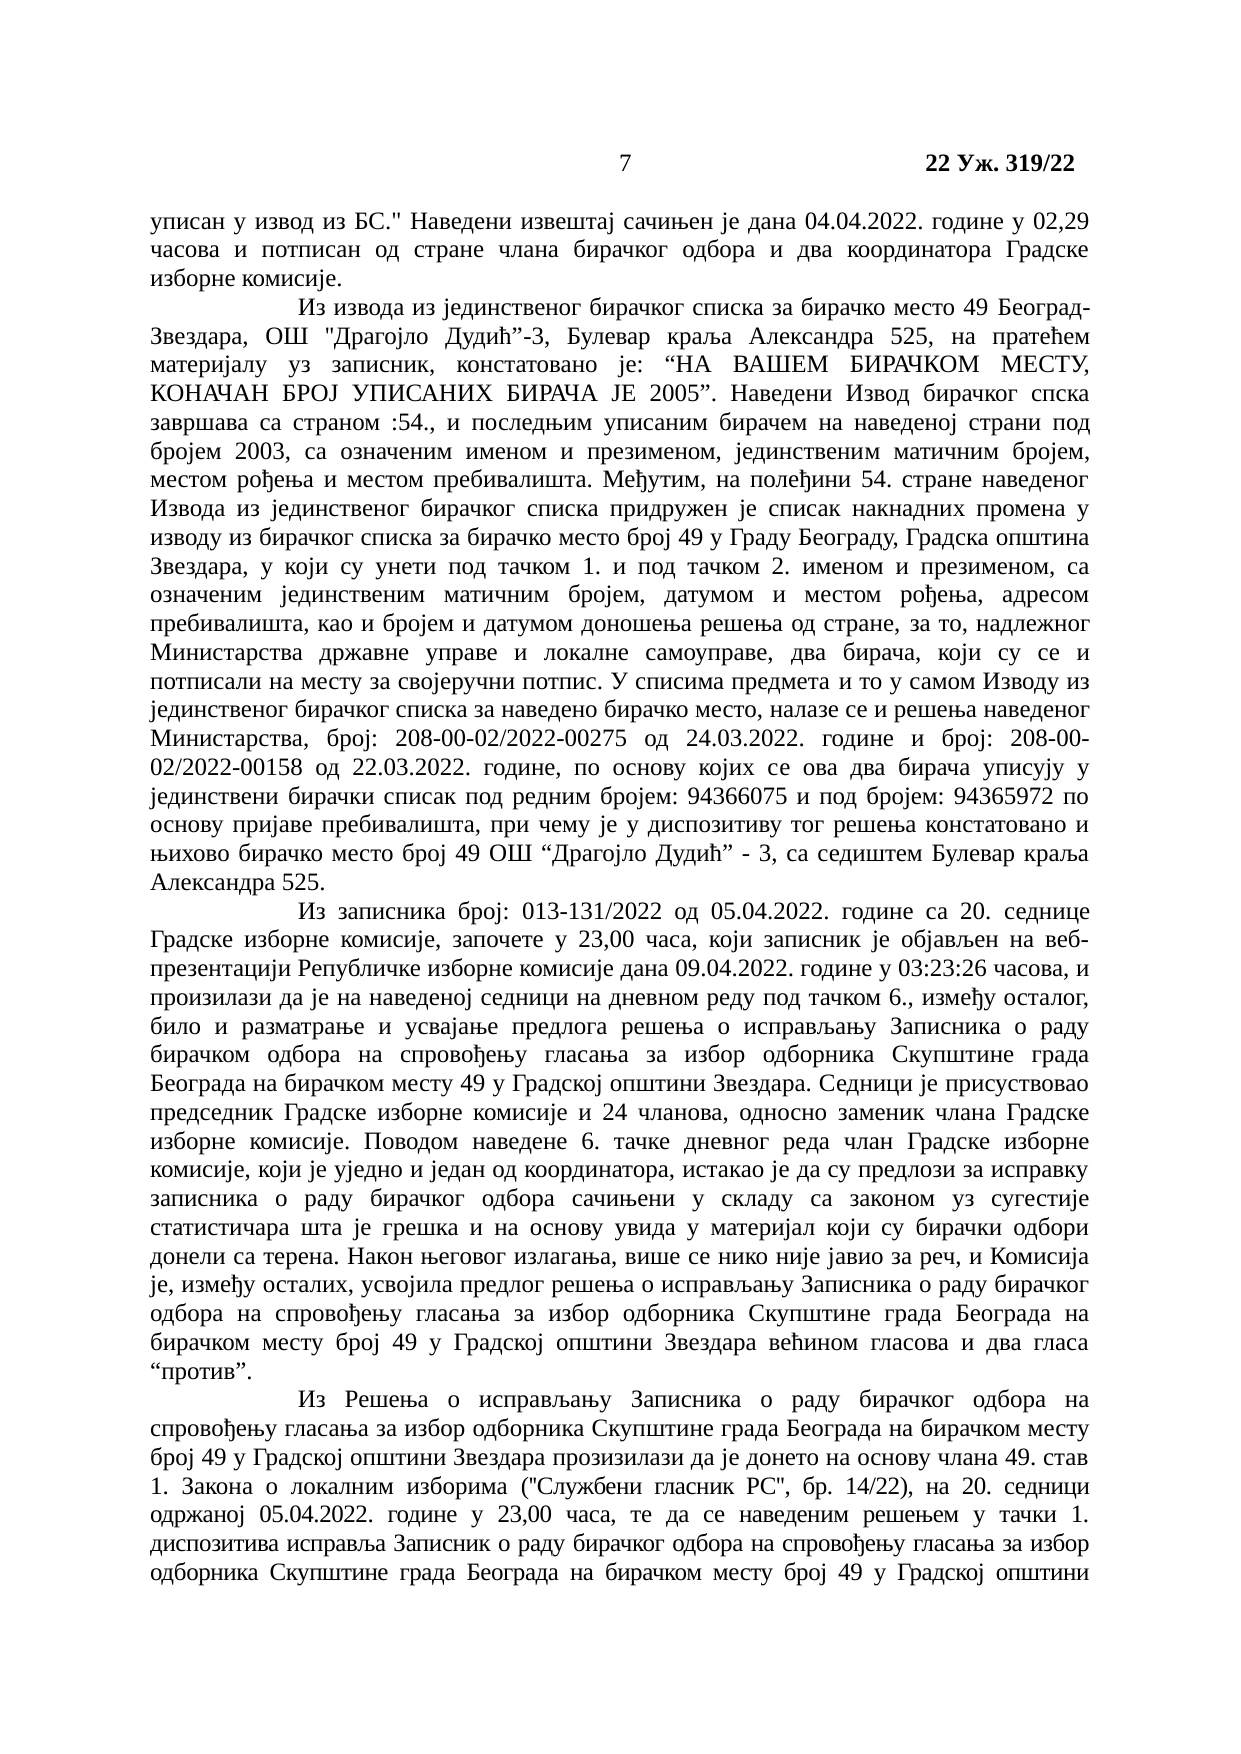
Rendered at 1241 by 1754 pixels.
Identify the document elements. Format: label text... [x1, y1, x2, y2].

text Из Решења о исправљању Записника о раду бирачког одбора на спровођењу гласања за избор одборника Скупштине града Београда на бирачком месту број 49 у Градској општини Звездара прозизилази да је донето на основу члана 49. став 1. Закона о локалним изборима (''Службени гласник РС'', бр. 14/22), на 20. седници одржаној 05.04.2022. године у 23,00 часа, те да се наведеним решењем у тачки 1. диспозитива исправља Записник о раду бирачког одбора на спровођењу гласања за избор одборника Скупштине града Београда на бирачком месту број 49 у Градској општини [150, 1384, 1090, 1586]
text Из извода из јединственог бирачког списка за бирачко место 49 Београд-Звездара, ОШ ''Драгојло Дудић”-3, Булевар краља Александра 525, на пратећем материјалу уз записник, констатовано је: “НА ВАШЕМ БИРАЧКОМ МЕСТУ, КОНАЧАН БРОЈ УПИСАНИХ БИРАЧА ЈЕ 2005”. Наведени Извод бирачког спска завршава са страном :54., и последњим уписаним бирачем на наведеној страни под бројем 2003, са означеним именом и презименом, јединственим матичним бројем, местом рођења и местом пребивалишта. Међутим, на полеђини 54. стране наведеног Извода из јединственог бирачког списка придружен је списак накнадних промена у изводу из бирачког списка за бирачко место број 49 у Граду Београду, Градска општина Звездара, у који су унети под тачком 1. и под тачком 2. именом и презименом, са означеним јединственим матичним бројем, датумом и местом рођења, адресом пребивалишта, као и бројем и датумом доношења решења од стране, за то, надлежног Министарства државне управе и локалне самоуправе, два бирача, који су се и потписали на месту за својеручни потпис. У списима предмета и то у самом Изводу из јединственог бирачког списка за наведено бирачко место, налазе се и решења наведеног Министарства, број: 208-00-02/2022-00275 од 24.03.2022. године и број: 208-00-02/2022-00158 од 22.03.2022. године, по основу којих се ова два бирача уписују у јединствени бирачки списак под редним бројем: 94366075 и под бројем: 94365972 по основу пријаве пребивалишта, при чему је у диспозитиву тог решења констатовано и њихово бирачко место број 49 ОШ “Драгојло Дудић” - 3, са седиштем Булевар краља Александра 525. [150, 292, 1090, 896]
text уписан у извод из БС." Наведени извештај сачињен је дана 04.04.2022. године у 02,29 часова и потписан од стране члана бирачког одбора и два координатора Градске изборне комисије. [150, 206, 1090, 292]
text Из записника број: 013-131/2022 од 05.04.2022. године са 20. седнице Градске изборне комисије, започете у 23,00 часа, који записник је објављен на веб-презентацији Републичке изборне комисије дана 09.04.2022. године у 03:23:26 часова, и произилази да је на наведеној седници на дневном реду под тачком 6., између осталог, било и разматрање и усвајање предлога решења о исправљању Записника о раду бирачком одбора на спровођењу гласања за избор одборника Скупштине града Београда на бирачком месту 49 у Градској општини Звездара. Седници је присуствовао председник Градске изборне комисије и 24 чланова, односно заменик члана Градске изборне комисије. Поводом наведене 6. тачке дневног реда члан Градске изборне комисије, који је уједно и један од координатора, истакао је да су предлози за исправку записника о раду бирачког одбора сачињени у складу са законом уз сугестије статистичара шта је грешка и на основу увида у материјал који су бирачки одбори донели са терена. Након његовог излагања, више се нико није јавио за реч, и Комисија је, између осталих, усвојила предлог решења о исправљању Записника о раду бирачког одбора на спровођењу гласања за избор одборника Скупштине града Београда на бирачком месту број 49 у Градској општини Звездара већином гласова и два гласа “против”. [150, 896, 1090, 1384]
